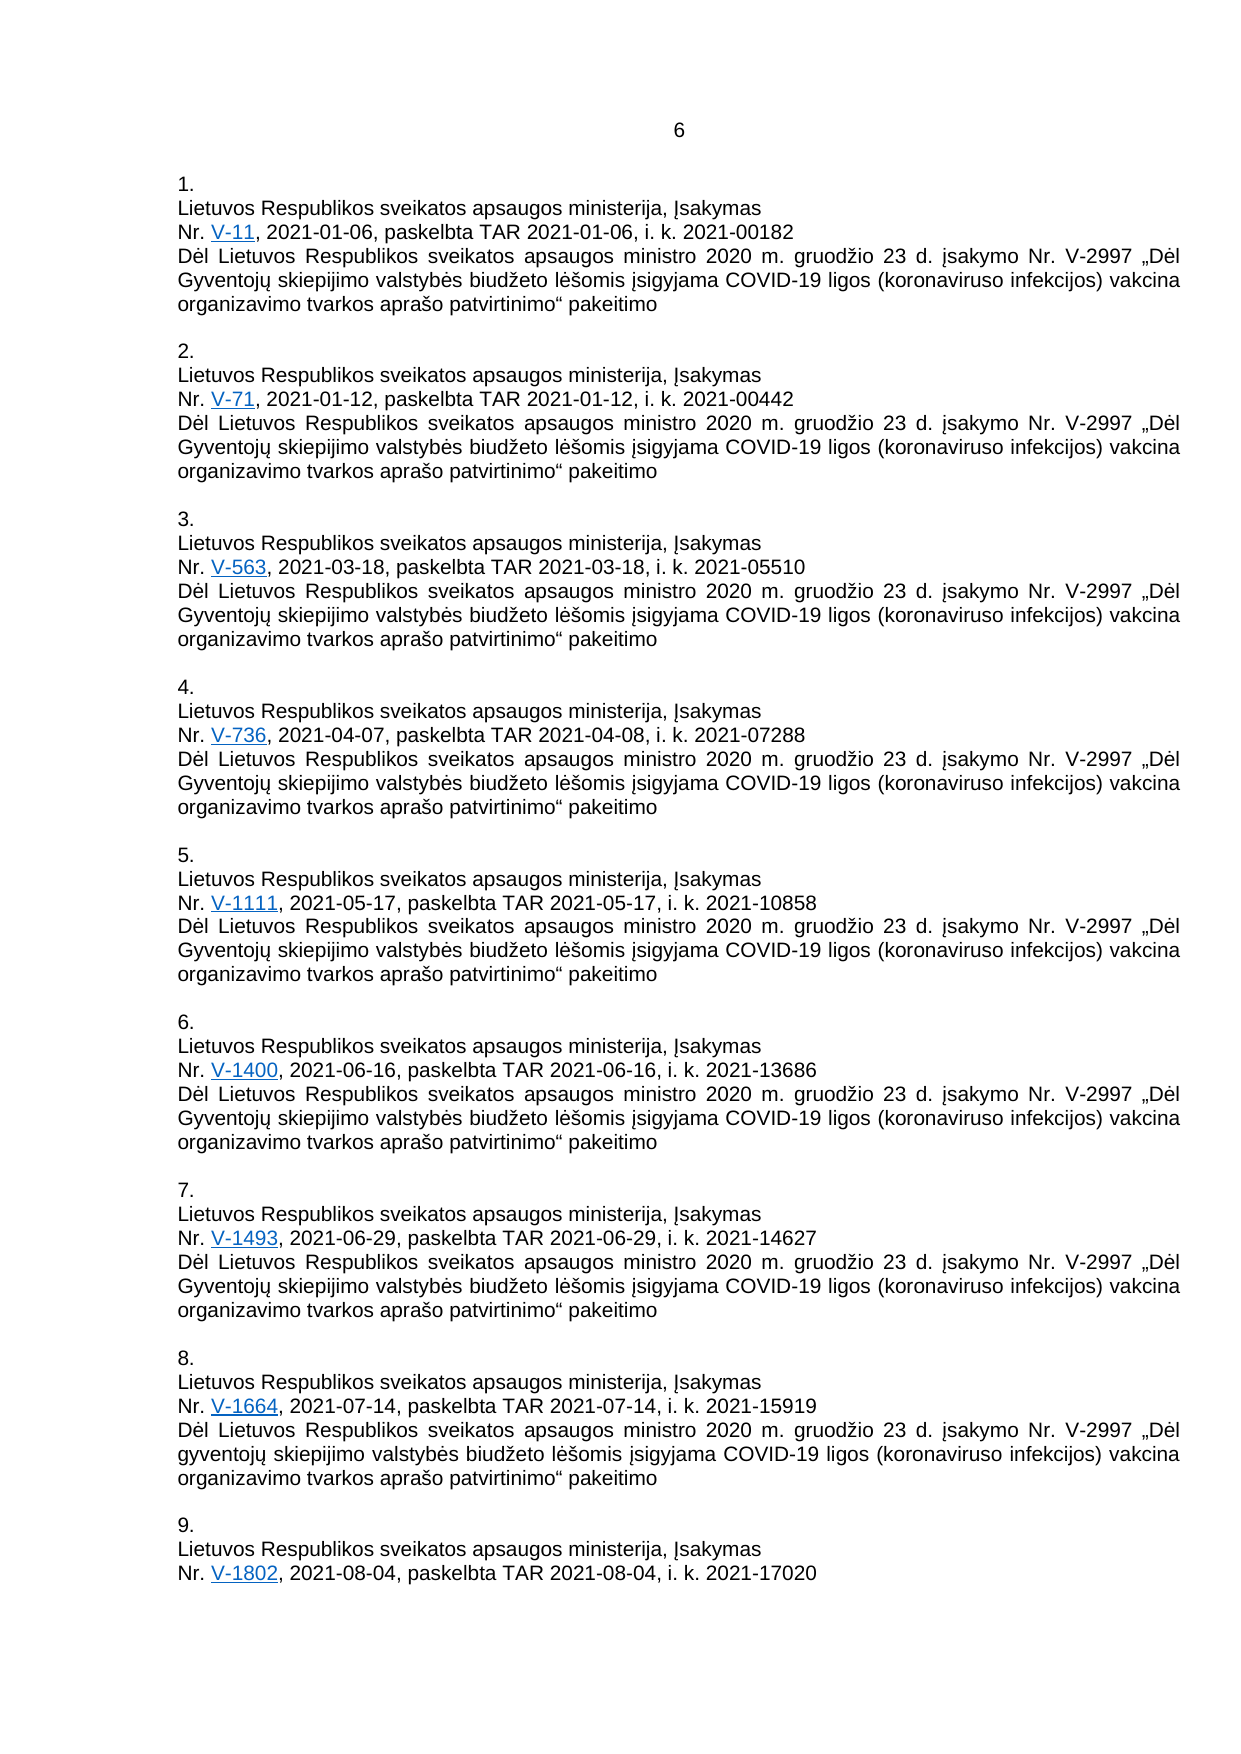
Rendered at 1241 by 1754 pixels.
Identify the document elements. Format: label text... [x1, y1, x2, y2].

text Lietuvos Respublikos sveikatos apsaugos ministerija, Įsakymas [177, 1537, 1181, 1561]
text Nr. V-71, 2021-01-12, paskelbta TAR 2021-01-12, i. k. 2021-00442 [177, 387, 1181, 411]
text 2. [177, 339, 1181, 363]
text Nr. V-11, 2021-01-06, paskelbta TAR 2021-01-06, i. k. 2021-00182 [177, 219, 1181, 243]
text Dėl Lietuvos Respublikos sveikatos apsaugos ministro 2020 m. gruodžio 23 d. įsakymo Nr. V-2997 „Dėl Gyventojų skiepijimo valstybės biudžeto lėšomis įsigyjama COVID-19 ligos (koronaviruso infekcijos) vakcina organizavimo tvarkos aprašo patvirtinimo“ pakeitimo [177, 579, 1181, 651]
text 5. [177, 842, 1181, 866]
text Dėl Lietuvos Respublikos sveikatos apsaugos ministro 2020 m. gruodžio 23 d. įsakymo Nr. V-2997 „Dėl Gyventojų skiepijimo valstybės biudžeto lėšomis įsigyjama COVID-19 ligos (koronaviruso infekcijos) vakcina organizavimo tvarkos aprašo patvirtinimo“ pakeitimo [177, 747, 1181, 818]
text Nr. V-1802, 2021-08-04, paskelbta TAR 2021-08-04, i. k. 2021-17020 [177, 1561, 1181, 1585]
text Nr. V-1493, 2021-06-29, paskelbta TAR 2021-06-29, i. k. 2021-14627 [177, 1226, 1181, 1250]
text Dėl Lietuvos Respublikos sveikatos apsaugos ministro 2020 m. gruodžio 23 d. įsakymo Nr. V-2997 „Dėl Gyventojų skiepijimo valstybės biudžeto lėšomis įsigyjama COVID-19 ligos (koronaviruso infekcijos) vakcina organizavimo tvarkos aprašo patvirtinimo“ pakeitimo [177, 914, 1181, 986]
text Nr. V-1111, 2021-05-17, paskelbta TAR 2021-05-17, i. k. 2021-10858 [177, 890, 1181, 914]
text Dėl Lietuvos Respublikos sveikatos apsaugos ministro 2020 m. gruodžio 23 d. įsakymo Nr. V-2997 „Dėl Gyventojų skiepijimo valstybės biudžeto lėšomis įsigyjama COVID-19 ligos (koronaviruso infekcijos) vakcina organizavimo tvarkos aprašo patvirtinimo“ pakeitimo [177, 1250, 1181, 1322]
text Dėl Lietuvos Respublikos sveikatos apsaugos ministro 2020 m. gruodžio 23 d. įsakymo Nr. V-2997 „Dėl Gyventojų skiepijimo valstybės biudžeto lėšomis įsigyjama COVID-19 ligos (koronaviruso infekcijos) vakcina organizavimo tvarkos aprašo patvirtinimo“ pakeitimo [177, 411, 1181, 483]
text Nr. V-563, 2021-03-18, paskelbta TAR 2021-03-18, i. k. 2021-05510 [177, 555, 1181, 579]
text Lietuvos Respublikos sveikatos apsaugos ministerija, Įsakymas [177, 531, 1181, 555]
text Dėl Lietuvos Respublikos sveikatos apsaugos ministro 2020 m. gruodžio 23 d. įsakymo Nr. V-2997 „Dėl Gyventojų skiepijimo valstybės biudžeto lėšomis įsigyjama COVID-19 ligos (koronaviruso infekcijos) vakcina organizavimo tvarkos aprašo patvirtinimo“ pakeitimo [177, 243, 1181, 315]
text Lietuvos Respublikos sveikatos apsaugos ministerija, Įsakymas [177, 1369, 1181, 1393]
text Nr. V-1400, 2021-06-16, paskelbta TAR 2021-06-16, i. k. 2021-13686 [177, 1058, 1181, 1082]
text Lietuvos Respublikos sveikatos apsaugos ministerija, Įsakymas [177, 1202, 1181, 1226]
text Lietuvos Respublikos sveikatos apsaugos ministerija, Įsakymas [177, 866, 1181, 890]
text Lietuvos Respublikos sveikatos apsaugos ministerija, Įsakymas [177, 1034, 1181, 1058]
text Dėl Lietuvos Respublikos sveikatos apsaugos ministro 2020 m. gruodžio 23 d. įsakymo Nr. V-2997 „Dėl gyventojų skiepijimo valstybės biudžeto lėšomis įsigyjama COVID-19 ligos (koronaviruso infekcijos) vakcina organizavimo tvarkos aprašo patvirtinimo“ pakeitimo [177, 1417, 1181, 1489]
text 9. [177, 1513, 1181, 1537]
text Nr. V-736, 2021-04-07, paskelbta TAR 2021-04-08, i. k. 2021-07288 [177, 723, 1181, 747]
text 6. [177, 1010, 1181, 1034]
text Nr. V-1664, 2021-07-14, paskelbta TAR 2021-07-14, i. k. 2021-15919 [177, 1393, 1181, 1417]
text Lietuvos Respublikos sveikatos apsaugos ministerija, Įsakymas [177, 363, 1181, 387]
text Dėl Lietuvos Respublikos sveikatos apsaugos ministro 2020 m. gruodžio 23 d. įsakymo Nr. V-2997 „Dėl Gyventojų skiepijimo valstybės biudžeto lėšomis įsigyjama COVID-19 ligos (koronaviruso infekcijos) vakcina organizavimo tvarkos aprašo patvirtinimo“ pakeitimo [177, 1082, 1181, 1154]
text 3. [177, 507, 1181, 531]
text Lietuvos Respublikos sveikatos apsaugos ministerija, Įsakymas [177, 699, 1181, 723]
text 4. [177, 675, 1181, 699]
text 1. [177, 172, 1181, 196]
text 8. [177, 1346, 1181, 1369]
text Lietuvos Respublikos sveikatos apsaugos ministerija, Įsakymas [177, 196, 1181, 219]
text 7. [177, 1178, 1181, 1202]
